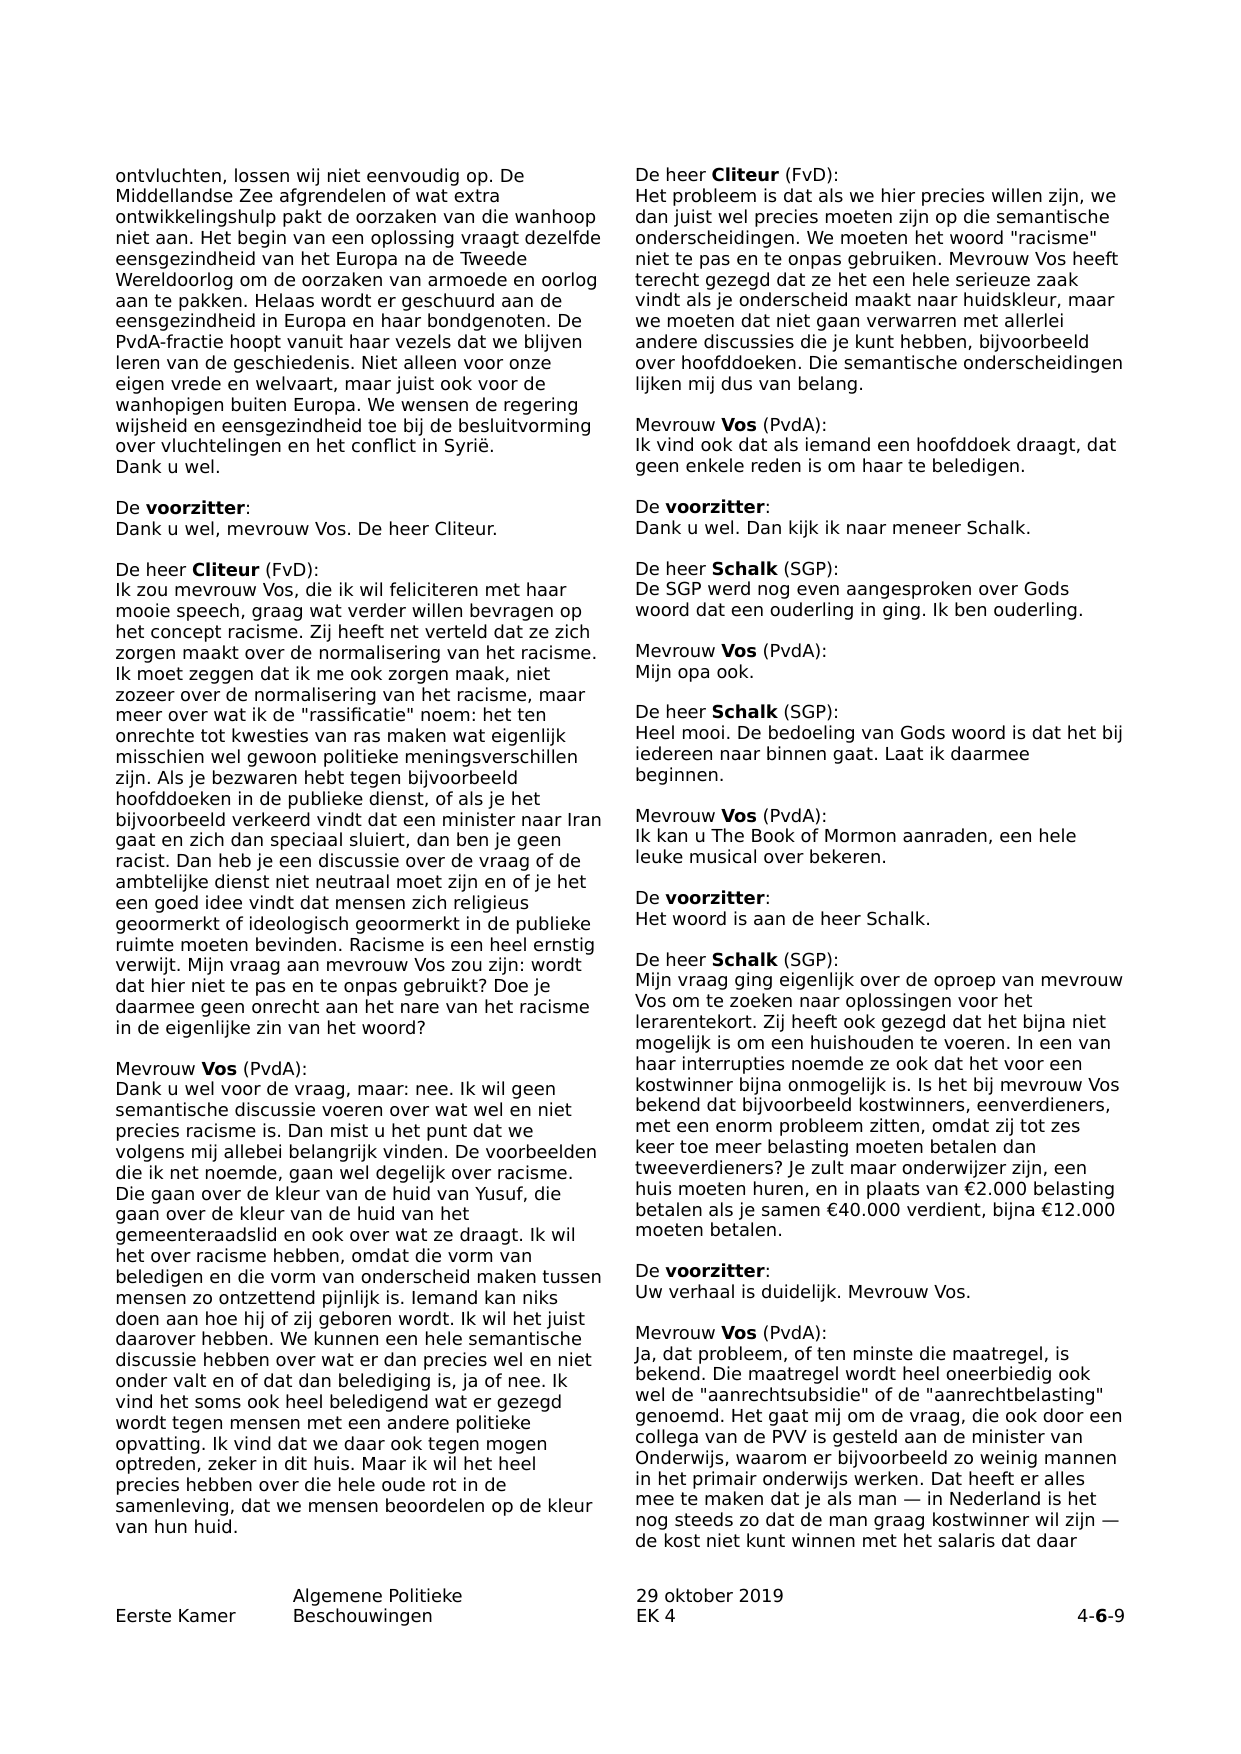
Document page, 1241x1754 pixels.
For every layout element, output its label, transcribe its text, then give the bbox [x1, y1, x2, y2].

text Mevrouw Vos (PvdA): [115, 1058, 605, 1079]
text Ik zou mevrouw Vos, die ik wil feliciteren met haar mooie speech, graag wat verder willen bevragen op het concept racisme. Zij heeft net verteld dat ze zich zorgen maakt over de normalisering van het racisme. Ik moet zeggen dat ik me ook zorgen maak, niet zozeer over de normalisering van het racisme, maar meer over wat ik de "rassificatie" noem: het ten onrechte tot kwesties van ras maken wat eigenlijk misschien wel gewoon politieke meningsverschillen zijn. Als je bezwaren hebt tegen bijvoorbeeld hoofddoeken in de publieke dienst, of als je het bijvoorbeeld verkeerd vindt dat een minister naar Iran gaat en zich dan speciaal sluiert, dan ben je geen racist. Dan heb je een discussie over de vraag of de ambtelijke dienst niet neutraal moet zijn en of je het een goed idee vindt dat mensen zich religieus geoormerkt of ideologisch geoormerkt in de publieke ruimte moeten bevinden. Racisme is een heel ernstig verwijt. Mijn vraag aan mevrouw Vos zou zijn: wordt dat hier niet te pas en te onpas gebruikt? Doe je daarmee geen onrecht aan het nare van het racisme in de eigenlijke zin van het woord? [115, 580, 605, 1038]
text Ja, dat probleem, of ten minste die maatregel, is bekend. Die maatregel wordt heel oneerbiedig ook wel de "aanrechtsubsidie" of de "aanrechtbelasting" genoemd. Het gaat mij om de vraag, die ook door een collega van de PVV is gesteld aan de minister van Onderwijs, waarom er bijvoorbeeld zo weinig mannen in het primair onderwijs werken. Dat heeft er alles mee te maken dat je als man — in Nederland is het nog steeds zo dat de man graag kostwinner wil zijn — de kost niet kunt winnen met het salaris dat daar [635, 1343, 1125, 1552]
text De voorzitter: [115, 498, 605, 518]
text Mevrouw Vos (PvdA): [635, 1323, 1125, 1343]
text Uw verhaal is duidelijk. Mevrouw Vos. [635, 1282, 1125, 1303]
text De heer Cliteur (FvD): [635, 165, 1125, 186]
text De voorzitter: [635, 888, 1125, 909]
text De SGP werd nog even aangesproken over Gods woord dat een ouderling in ging. Ik ben ouderling. [635, 579, 1125, 621]
text Mevrouw Vos (PvdA): [635, 641, 1125, 661]
text Mevrouw Vos (PvdA): [635, 414, 1125, 435]
text De voorzitter: [635, 1261, 1125, 1282]
text Heel mooi. De bedoeling van Gods woord is dat het bij iedereen naar binnen gaat. Laat ik daarmee beginnen. [635, 723, 1125, 786]
text Dank u wel, mevrouw Vos. De heer Cliteur. [115, 518, 605, 539]
text Dank u wel. [115, 457, 605, 478]
text Mijn vraag ging eigenlijk over de oproep van mevrouw Vos om te zoeken naar oplossingen voor het lerarentekort. Zij heeft ook gezegd dat het bijna niet mogelijk is om een huishouden te voeren. In een van haar interrupties noemde ze ook dat het voor een kostwinner bijna onmogelijk is. Is het bij mevrouw Vos bekend dat bijvoorbeeld kostwinners, eenverdieners, met een enorm probleem zitten, omdat zij tot zes keer toe meer belasting moeten betalen dan tweeverdieners? Je zult maar onderwijzer zijn, een huis moeten huren, en in plaats van €2.000 belasting betalen als je samen €40.000 verdient, bijna €12.000 moeten betalen. [635, 970, 1125, 1241]
text Ik kan u The Book of Mormon aanraden, een hele leuke musical over bekeren. [635, 826, 1125, 868]
text De heer Cliteur (FvD): [115, 559, 605, 580]
text ontvluchten, lossen wij niet eenvoudig op. De Middellandse Zee afgrendelen of wat extra ontwikkelingshulp pakt de oorzaken van die wanhoop niet aan. Het begin van een oplossing vraagt dezelfde eensgezindheid van het Europa na de Tweede Wereldoorlog om de oorzaken van armoede en oorlog aan te pakken. Helaas wordt er geschuurd aan de eensgezindheid in Europa en haar bondgenoten. De PvdA-fractie hoopt vanuit haar vezels dat we blijven leren van de geschiedenis. Niet alleen voor onze eigen vrede en welvaart, maar juist ook voor de wanhopigen buiten Europa. We wensen de regering wijsheid en eensgezindheid toe bij de besluitvorming over vluchtelingen en het conflict in Syrië. [115, 165, 605, 457]
text Ik vind ook dat als iemand een hoofddoek draagt, dat geen enkele reden is om haar te beledigen. [635, 435, 1125, 477]
text De heer Schalk (SGP): [635, 949, 1125, 970]
text Dank u wel voor de vraag, maar: nee. Ik wil geen semantische discussie voeren over wat wel en niet precies racisme is. Dan mist u het punt dat we volgens mij allebei belangrijk vinden. De voorbeelden die ik net noemde, gaan wel degelijk over racisme. Die gaan over de kleur van de huid van Yusuf, die gaan over de kleur van de huid van het gemeenteraadslid en ook over wat ze draagt. Ik wil het over racisme hebben, omdat die vorm van beledigen en die vorm van onderscheid maken tussen mensen zo ontzettend pijnlijk is. Iemand kan niks doen aan hoe hij of zij geboren wordt. Ik wil het juist daarover hebben. We kunnen een hele semantische discussie hebben over wat er dan precies wel en niet onder valt en of dat dan belediging is, ja of nee. Ik vind het soms ook heel beledigend wat er gezegd wordt tegen mensen met een andere politieke opvatting. Ik vind dat we daar ook tegen mogen optreden, zeker in dit huis. Maar ik wil het heel precies hebben over die hele oude rot in de samenleving, dat we mensen beoordelen op de kleur van hun huid. [115, 1079, 605, 1537]
text De voorzitter: [635, 497, 1125, 517]
text Het probleem is dat als we hier precies willen zijn, we dan juist wel precies moeten zijn op die semantische onderscheidingen. We moeten het woord "racisme" niet te pas en te onpas gebruiken. Mevrouw Vos heeft terecht gezegd dat ze het een hele serieuze zaak vindt als je onderscheid maakt naar huidskleur, maar we moeten dat niet gaan verwarren met allerlei andere discussies die je kunt hebben, bijvoorbeeld over hoofddoeken. Die semantische onderscheidingen lijken mij dus van belang. [635, 186, 1125, 394]
text Het woord is aan de heer Schalk. [635, 909, 1125, 929]
text De heer Schalk (SGP): [635, 702, 1125, 723]
text De heer Schalk (SGP): [635, 558, 1125, 579]
text Mijn opa ook. [635, 661, 1125, 682]
text Mevrouw Vos (PvdA): [635, 806, 1125, 826]
text Dank u wel. Dan kijk ik naar meneer Schalk. [635, 517, 1125, 538]
